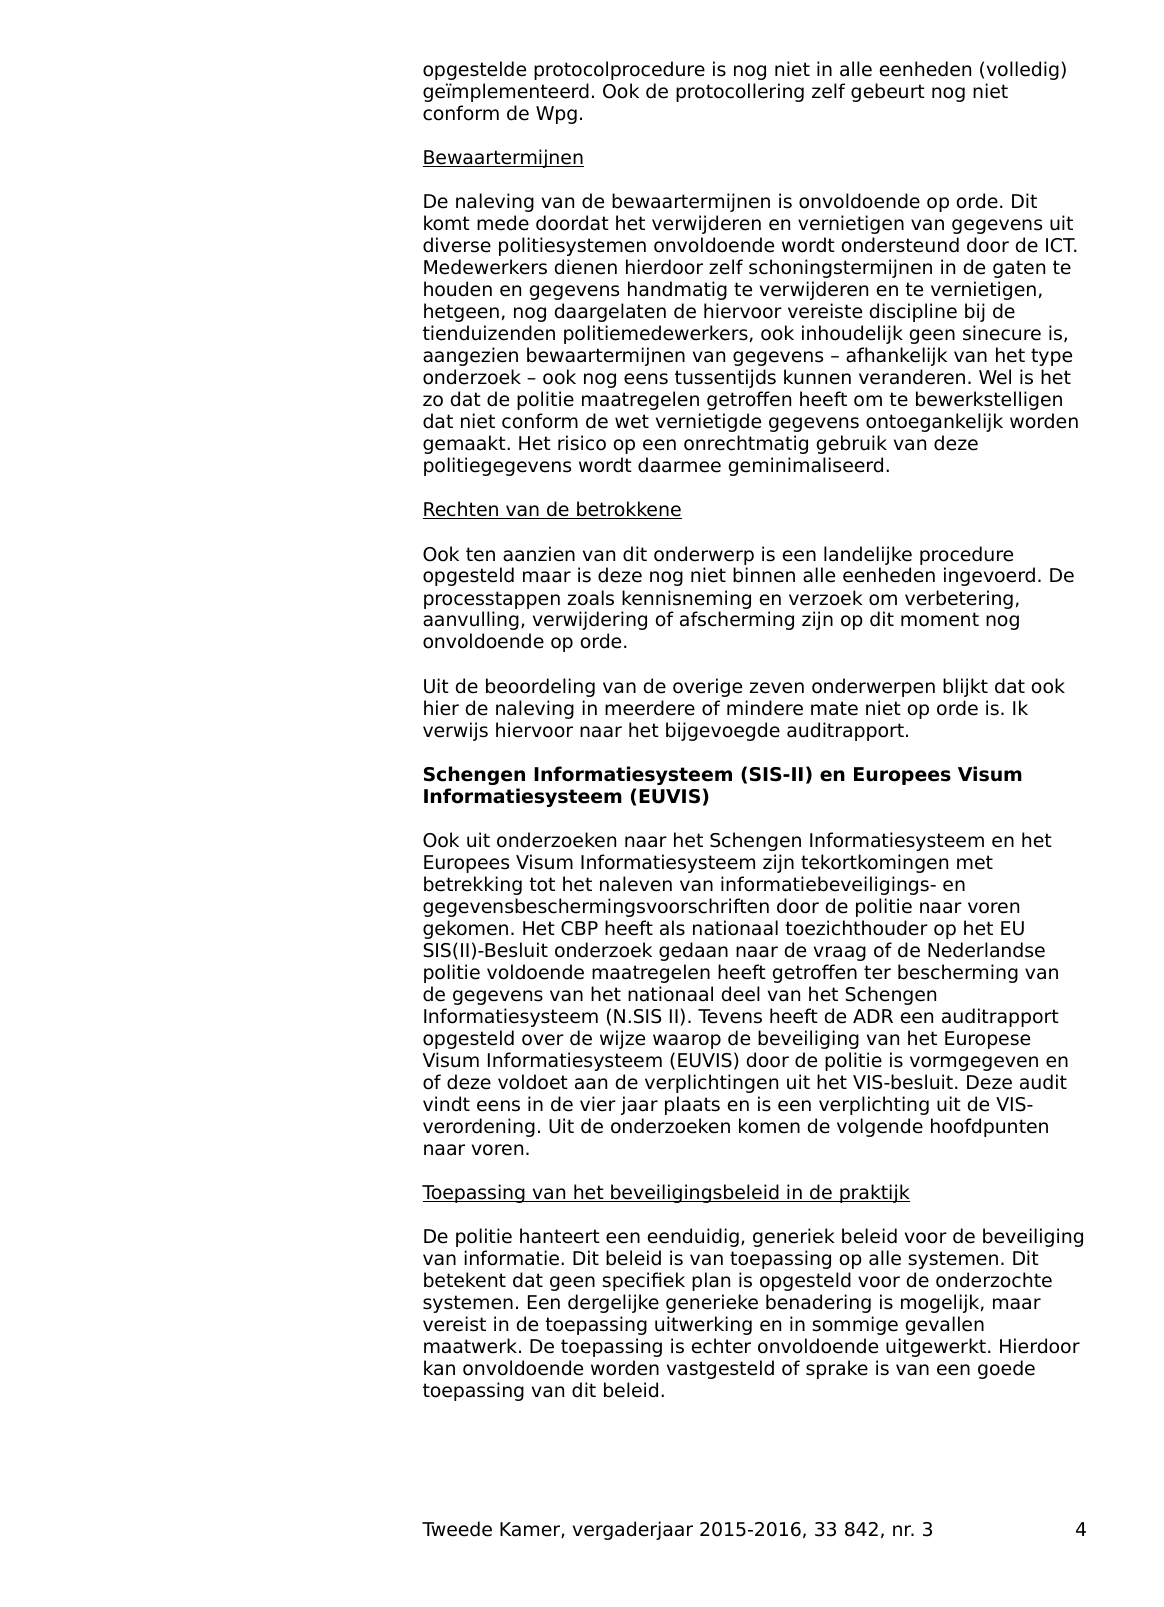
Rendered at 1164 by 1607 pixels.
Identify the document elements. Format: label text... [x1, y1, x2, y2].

subtitle Toepassing van het beveiligingsbeleid in de praktijk [422, 1182, 1087, 1204]
text Ook uit onderzoeken naar het Schengen Informatiesysteem en het Europees Visum Informatiesysteem zijn tekortkomingen met betrekking tot het naleven van informatiebeveiligings- en gegevensbeschermingsvoorschriften door de politie naar voren gekomen. Het CBP heeft als nationaal toezichthouder op het EU SIS(II)-Besluit onderzoek gedaan naar de vraag of de Nederlandse politie voldoende maatregelen heeft getroffen ter bescherming van de gegevens van het nationaal deel van het Schengen Informatiesysteem (N.SIS II). Tevens heeft de ADR een auditrapport opgesteld over de wijze waarop de beveiliging van het Europese Visum Informatiesysteem (EUVIS) door de politie is vormgegeven en of deze voldoet aan de verplichtingen uit het VIS-besluit. Deze audit vindt eens in de vier jaar plaats en is een verplichting uit de VIS-verordening. Uit de onderzoeken komen de volgende hoofdpunten naar voren. [422, 830, 1087, 1159]
text opgestelde protocolprocedure is nog niet in alle eenheden (volledig) geïmplementeerd. Ook de protocollering zelf gebeurt nog niet conform de Wpg. [422, 59, 1087, 125]
text De naleving van de bewaartermijnen is onvoldoende op orde. Dit komt mede doordat het verwijderen en vernietigen van gegevens uit diverse politiesystemen onvoldoende wordt ondersteund door de ICT. Medewerkers dienen hierdoor zelf schoningstermijnen in de gaten te houden en gegevens handmatig te verwijderen en te vernietigen, hetgeen, nog daargelaten de hiervoor vereiste discipline bij de tienduizenden politiemedewerkers, ook inhoudelijk geen sinecure is, aangezien bewaartermijnen van gegevens – afhankelijk van het type onderzoek – ook nog eens tussentijds kunnen veranderen. Wel is het zo dat de politie maatregelen getroffen heeft om te bewerkstelligen dat niet conform de wet vernietigde gegevens ontoegankelijk worden gemaakt. Het risico op een onrechtmatig gebruik van deze politiegegevens wordt daarmee geminimaliseerd. [422, 191, 1087, 477]
subtitle Bewaartermijnen [422, 147, 1087, 169]
text Ook ten aanzien van dit onderwerp is een landelijke procedure opgesteld maar is deze nog niet binnen alle eenheden ingevoerd. De processtappen zoals kennisneming en verzoek om verbetering, aanvulling, verwijdering of afscherming zijn op dit moment nog onvoldoende op orde. [422, 543, 1087, 653]
subtitle Rechten van de betrokkene [422, 499, 1087, 521]
text De politie hanteert een eenduidig, generiek beleid voor de beveiliging van informatie. Dit beleid is van toepassing op alle systemen. Dit betekent dat geen specifiek plan is opgesteld voor de onderzochte systemen. Een dergelijke generieke benadering is mogelijk, maar vereist in de toepassing uitwerking en in sommige gevallen maatwerk. De toepassing is echter onvoldoende uitgewerkt. Hierdoor kan onvoldoende worden vastgesteld of sprake is van een goede toepassing van dit beleid. [422, 1226, 1087, 1402]
subtitle Schengen Informatiesysteem (SIS-II) en Europees Visum Informatiesysteem (EUVIS) [422, 764, 1087, 808]
text Uit de beoordeling van de overige zeven onderwerpen blijkt dat ook hier de naleving in meerdere of mindere mate niet op orde is. Ik verwijs hiervoor naar het bijgevoegde auditrapport. [422, 676, 1087, 741]
